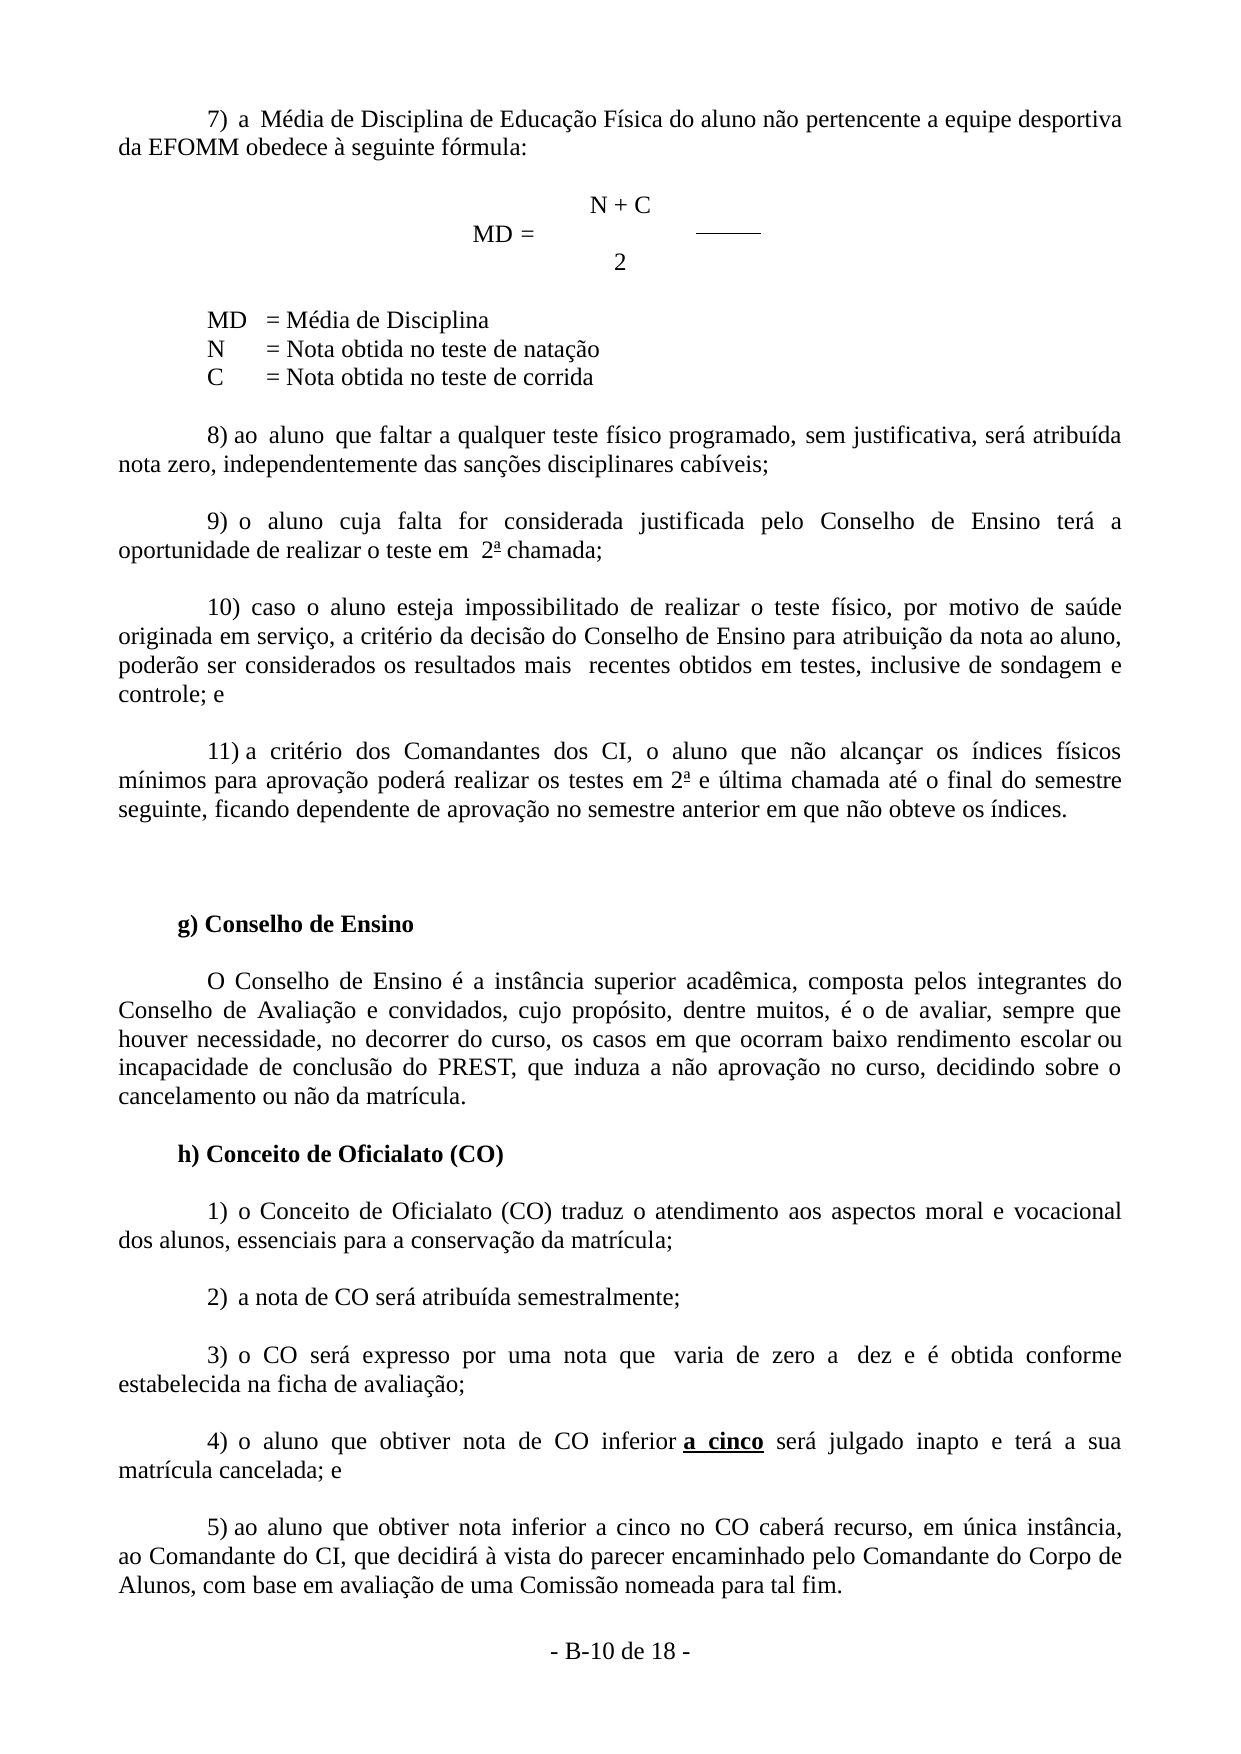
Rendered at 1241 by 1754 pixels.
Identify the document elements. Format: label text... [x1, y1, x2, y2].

text MD = Média de Disciplina [118, 305, 1122, 334]
text 1) o Conceito de Oficialato (CO) traduz o atendimento aos aspectos moral e vocacional dos alunos, essenciais para a conservação da matrícula; [118, 1196, 1122, 1254]
text g) Conselho de Ensino [118, 909, 1122, 937]
text 11) a critério dos Comandantes dos CI, o aluno que não alcançar os índices físicos mínimos para aprovação poderá realizar os testes em 2ª e última chamada até o final do semestre seguinte, ficando dependente de aprovação no semestre anterior em que não obteve os índices. [118, 736, 1122, 822]
text O Conselho de Ensino é a instância superior acadêmica, composta pelos integrantes do Conselho de Avaliação e convidados, cujo propósito, dentre muitos, é o de avaliar, sempre que houver necessidade, no decorrer do curso, os casos em que ocorram baixo rendimento escolar ou incapacidade de conclusão do PREST, que induza a não aprovação no curso, decidindo sobre o cancelamento ou não da matrícula. [118, 966, 1122, 1110]
text 8) ao aluno que faltar a qualquer teste físico programado, sem justificativa, será atribuída nota zero, independentemente das sanções disciplinares cabíveis; [118, 420, 1122, 477]
text 5) ao aluno que obtiver nota inferior a cinco no CO caberá recurso, em única instância, ao Comandante do CI, que decidirá à vista do parecer encaminhado pelo Comandante do Corpo de Alunos, com base em avaliação de uma Comissão nomeada para tal fim. [118, 1512, 1122, 1599]
text C = Nota obtida no teste de corrida [118, 362, 1122, 391]
text 4) o aluno que obtiver nota de CO inferior a cinco será julgado inapto e terá a sua matrícula cancelada; e [118, 1426, 1122, 1484]
text h) Conceito de Oficialato (CO) [118, 1139, 1122, 1167]
text 7) a Média de Disciplina de Educação Física do aluno não pertencente a equipe desportiva da EFOMM obedece à seguinte fórmula: [118, 104, 1122, 161]
text N + C [118, 190, 1122, 219]
text MD = [118, 219, 1122, 247]
text 2) a nota de CO será atribuída semestralmente; [118, 1282, 1122, 1311]
text N = Nota obtida no teste de natação [118, 334, 1122, 362]
text 2 [118, 247, 1122, 276]
text 9) o aluno cuja falta for considerada justificada pelo Conselho de Ensino terá a oportunidade de realizar o teste em 2ª chamada; [118, 506, 1122, 564]
text 3) o CO será expresso por uma nota que varia de zero a dez e é obtida conforme estabelecida na ficha de avaliação; [118, 1340, 1122, 1397]
text 10) caso o aluno esteja impossibilitado de realizar o teste físico, por motivo de saúde originada em serviço, a critério da decisão do Conselho de Ensino para atribuição da nota ao aluno, poderão ser considerados os resultados mais recentes obtidos em testes, inclusive de sondagem e controle; e [118, 592, 1122, 707]
